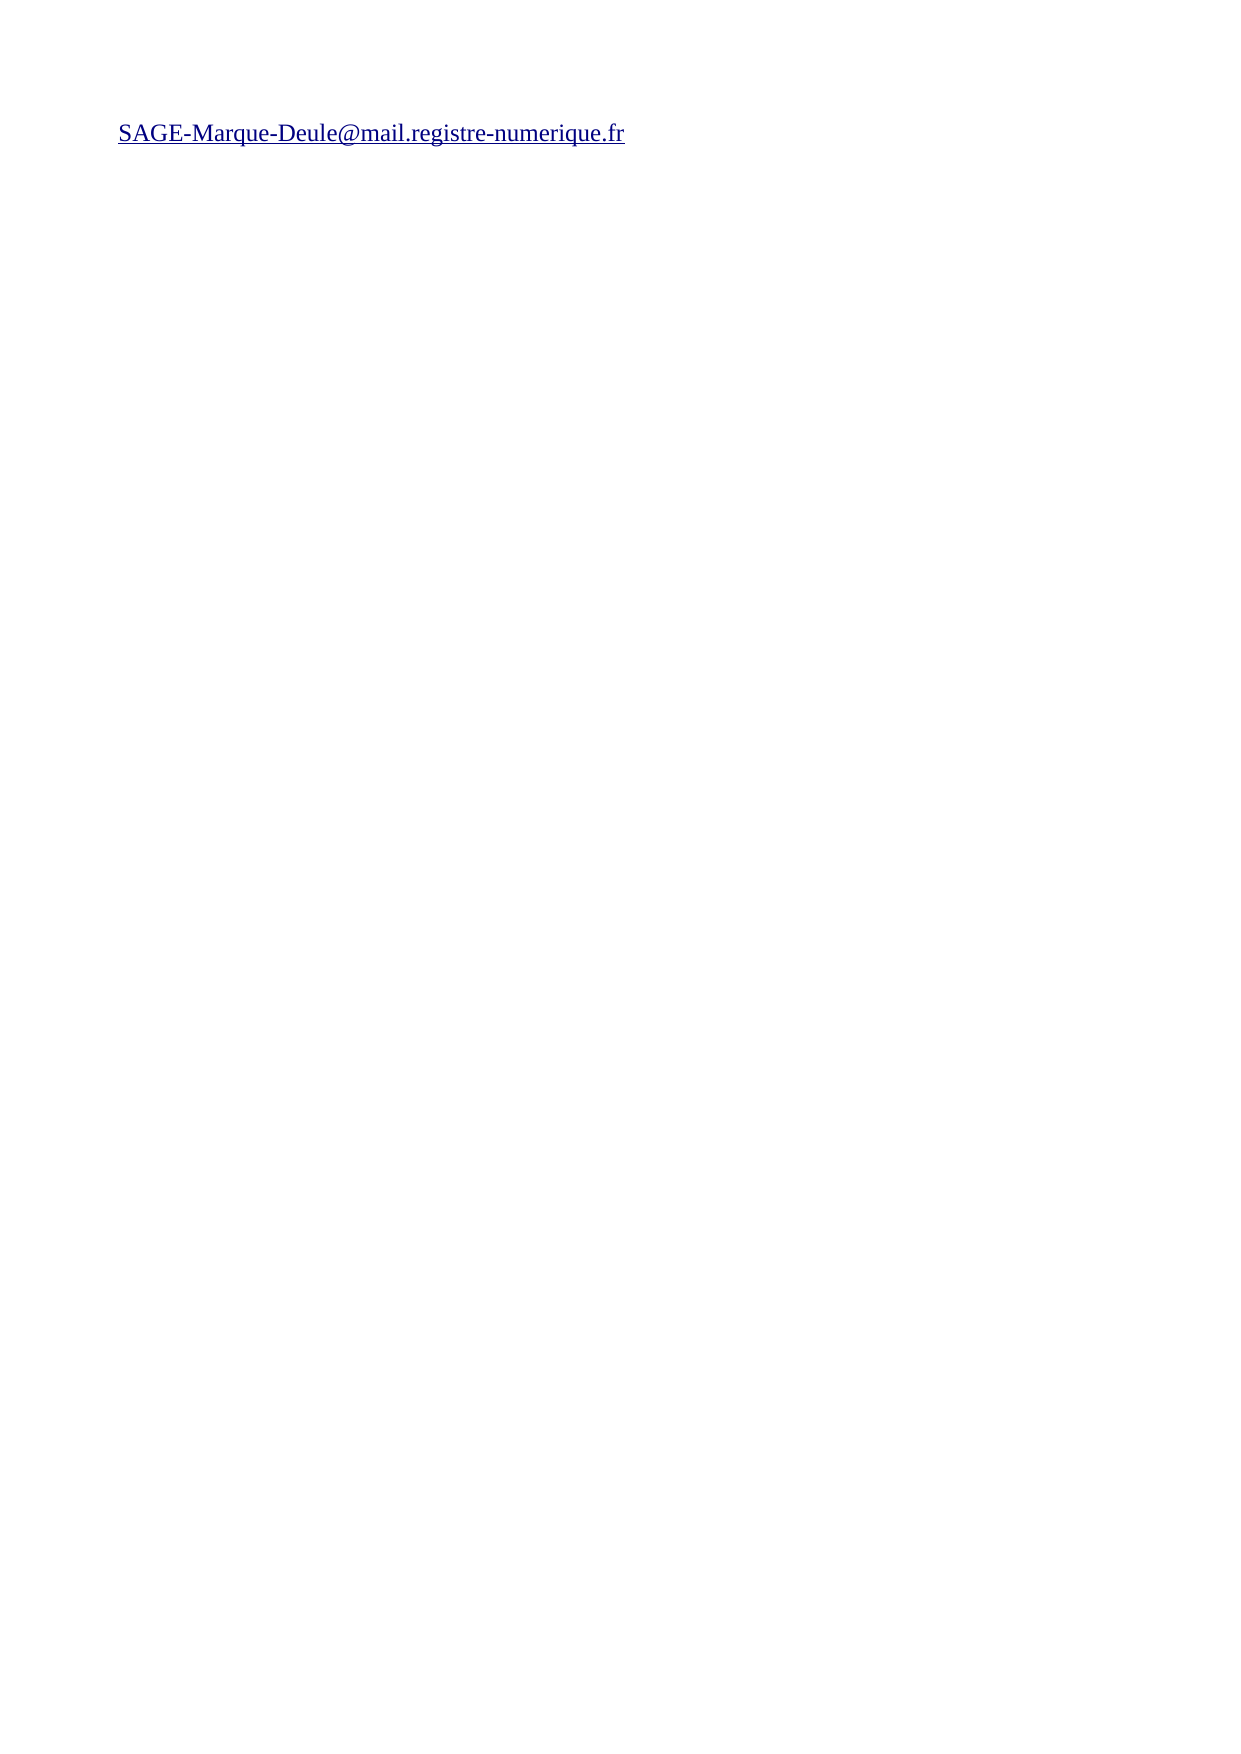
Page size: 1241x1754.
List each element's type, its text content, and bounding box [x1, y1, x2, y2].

text SAGE-Marque-Deule@mail.registre-numerique.fr [118, 118, 1122, 147]
